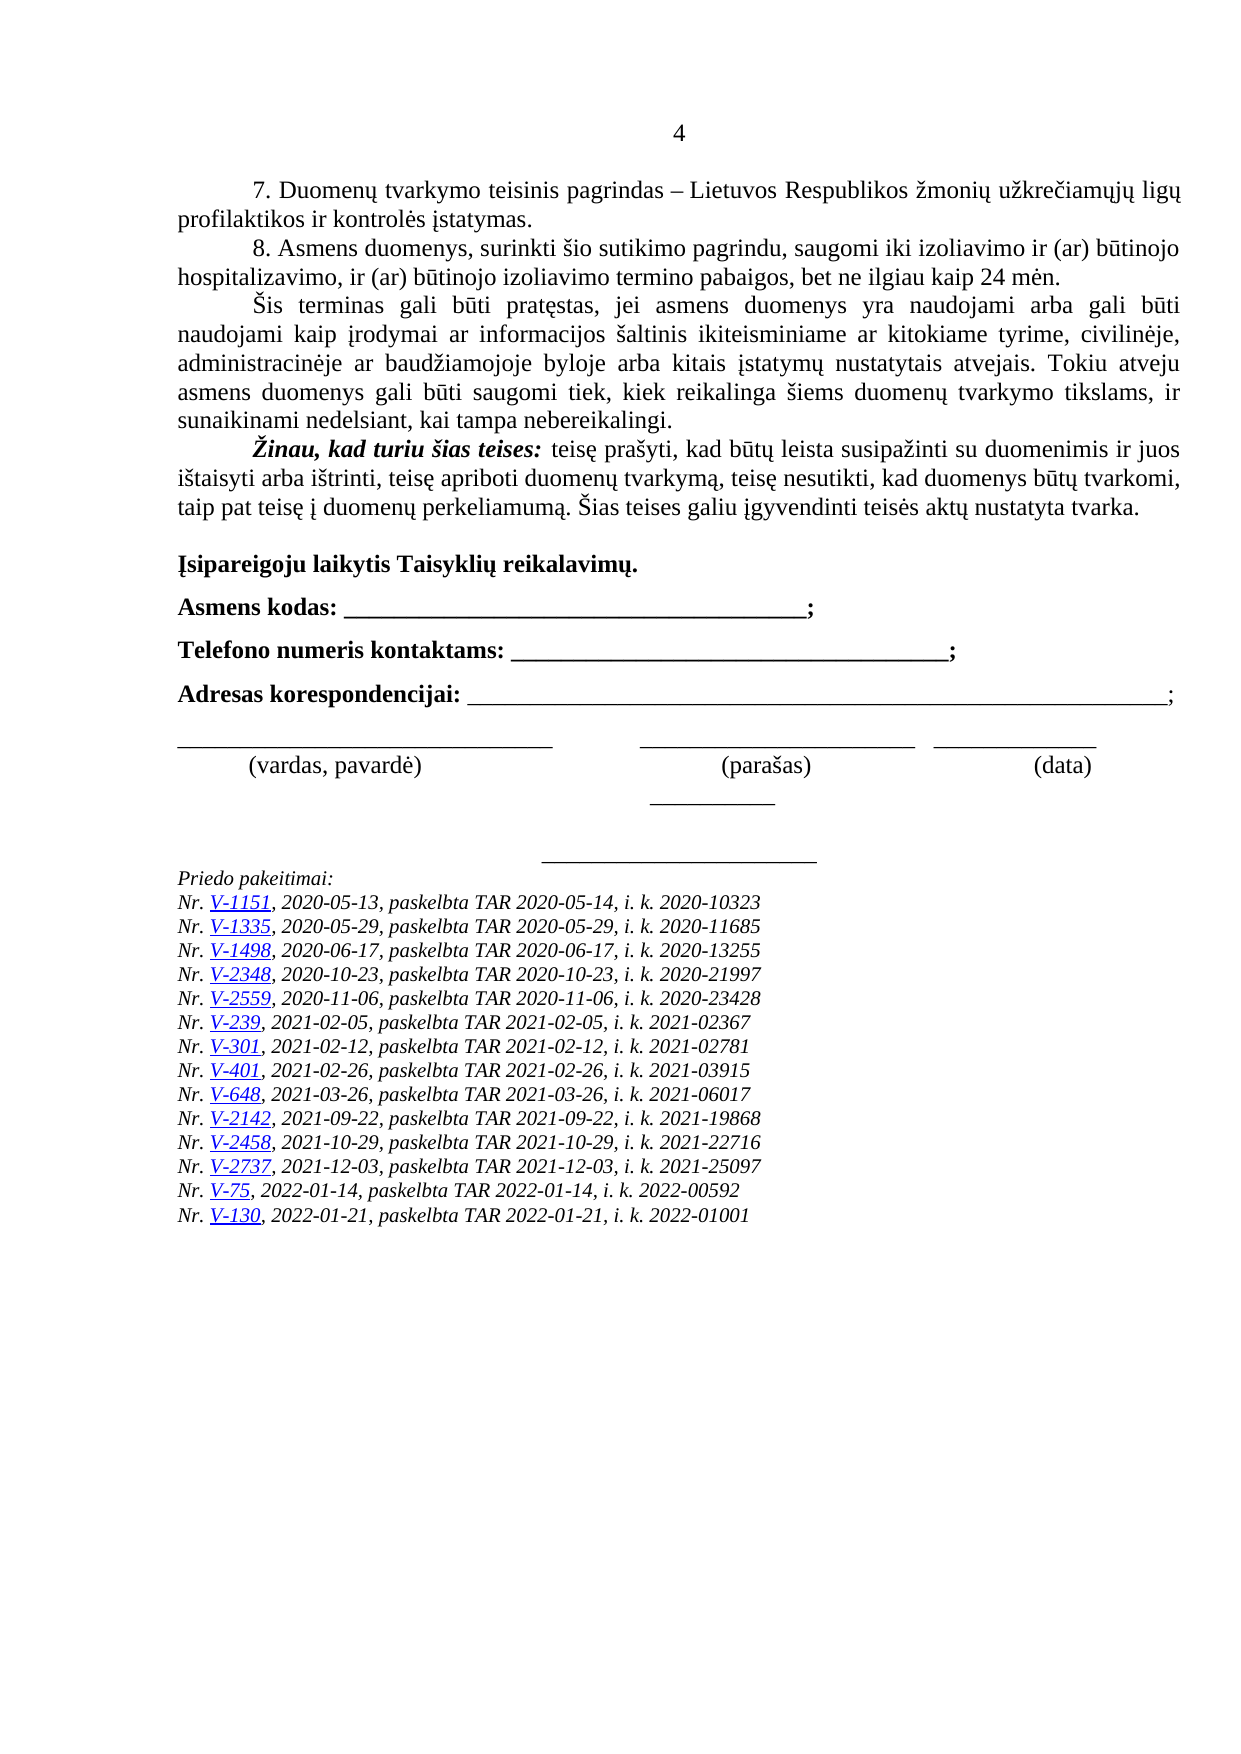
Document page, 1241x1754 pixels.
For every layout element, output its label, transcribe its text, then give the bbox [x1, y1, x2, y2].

text ______________________ [177, 837, 1181, 866]
text Įsipareigoju laikytis Taisyklių reikalavimų. [177, 549, 1181, 578]
text 7. Duomenų tvarkymo teisinis pagrindas – Lietuvos Respublikos žmonių užkrečiamųjų ligų profilaktikos ir kontrolės įstatymas. [177, 176, 1181, 233]
text Šis terminas gali būti pratęstas, jei asmens duomenys yra naudojami arba gali būti naudojami kaip įrodymai ar informacijos šaltinis ikiteisminiame ar kitokiame tyrime, civilinėje, administracinėje ar baudžiamojoje byloje arba kitais įstatymų nustatytais atvejais. Tokiu atveju asmens duomenys gali būti saugomi tiek, kiek reikalinga šiems duomenų tvarkymo tikslams, ir sunaikinami nedelsiant, kai tampa nebereikalingi. [177, 291, 1181, 434]
text Nr. V-2348, 2020-10-23, paskelbta TAR 2020-10-23, i. k. 2020-21997 [177, 962, 1181, 986]
text Nr. V-75, 2022-01-14, paskelbta TAR 2022-01-14, i. k. 2022-00592 [177, 1178, 1181, 1202]
text Nr. V-2458, 2021-10-29, paskelbta TAR 2021-10-29, i. k. 2021-22716 [177, 1130, 1181, 1154]
text Nr. V-401, 2021-02-26, paskelbta TAR 2021-02-26, i. k. 2021-03915 [177, 1058, 1181, 1082]
text Nr. V-301, 2021-02-12, paskelbta TAR 2021-02-12, i. k. 2021-02781 [177, 1034, 1181, 1058]
text Nr. V-2142, 2021-09-22, paskelbta TAR 2021-09-22, i. k. 2021-19868 [177, 1106, 1181, 1130]
text ______________________________ ______________________ _____________ [177, 722, 1181, 751]
text Nr. V-1151, 2020-05-13, paskelbta TAR 2020-05-14, i. k. 2020-10323 [177, 890, 1181, 914]
text Nr. V-130, 2022-01-21, paskelbta TAR 2022-01-21, i. k. 2022-01001 [177, 1202, 1181, 1227]
text Asmens kodas: _____________________________________; [177, 592, 1181, 621]
text Nr. V-1335, 2020-05-29, paskelbta TAR 2020-05-29, i. k. 2020-11685 [177, 914, 1181, 938]
text Adresas korespondencijai: ________________________________________________________; [177, 679, 1181, 707]
text Nr. V-239, 2021-02-05, paskelbta TAR 2021-02-05, i. k. 2021-02367 [177, 1010, 1181, 1034]
text Nr. V-2737, 2021-12-03, paskelbta TAR 2021-12-03, i. k. 2021-25097 [177, 1154, 1181, 1178]
text __________ [650, 779, 1181, 808]
text Telefono numeris kontaktams: ___________________________________; [177, 636, 1181, 664]
text 8. Asmens duomenys, surinkti šio sutikimo pagrindu, saugomi iki izoliavimo ir (ar) būtinojo hospitalizavimo, ir (ar) būtinojo izoliavimo termino pabaigos, bet ne ilgiau kaip 24 mėn. [177, 233, 1181, 291]
text Nr. V-648, 2021-03-26, paskelbta TAR 2021-03-26, i. k. 2021-06017 [177, 1082, 1181, 1106]
text Nr. V-2559, 2020-11-06, paskelbta TAR 2020-11-06, i. k. 2020-23428 [177, 986, 1181, 1010]
text Priedo pakeitimai: [177, 866, 1181, 890]
text (vardas, pavardė) (parašas) (data) [177, 751, 1181, 779]
text Nr. V-1498, 2020-06-17, paskelbta TAR 2020-06-17, i. k. 2020-13255 [177, 938, 1181, 962]
text Žinau, kad turiu šias teises: teisę prašyti, kad būtų leista susipažinti su duomenimis ir juos ištaisyti arba ištrinti, teisę apriboti duomenų tvarkymą, teisę nesutikti, kad duomenys būtų tvarkomi, taip pat teisę į duomenų perkeliamumą. Šias teises galiu įgyvendinti teisės aktų nustatyta tvarka. [177, 434, 1181, 521]
